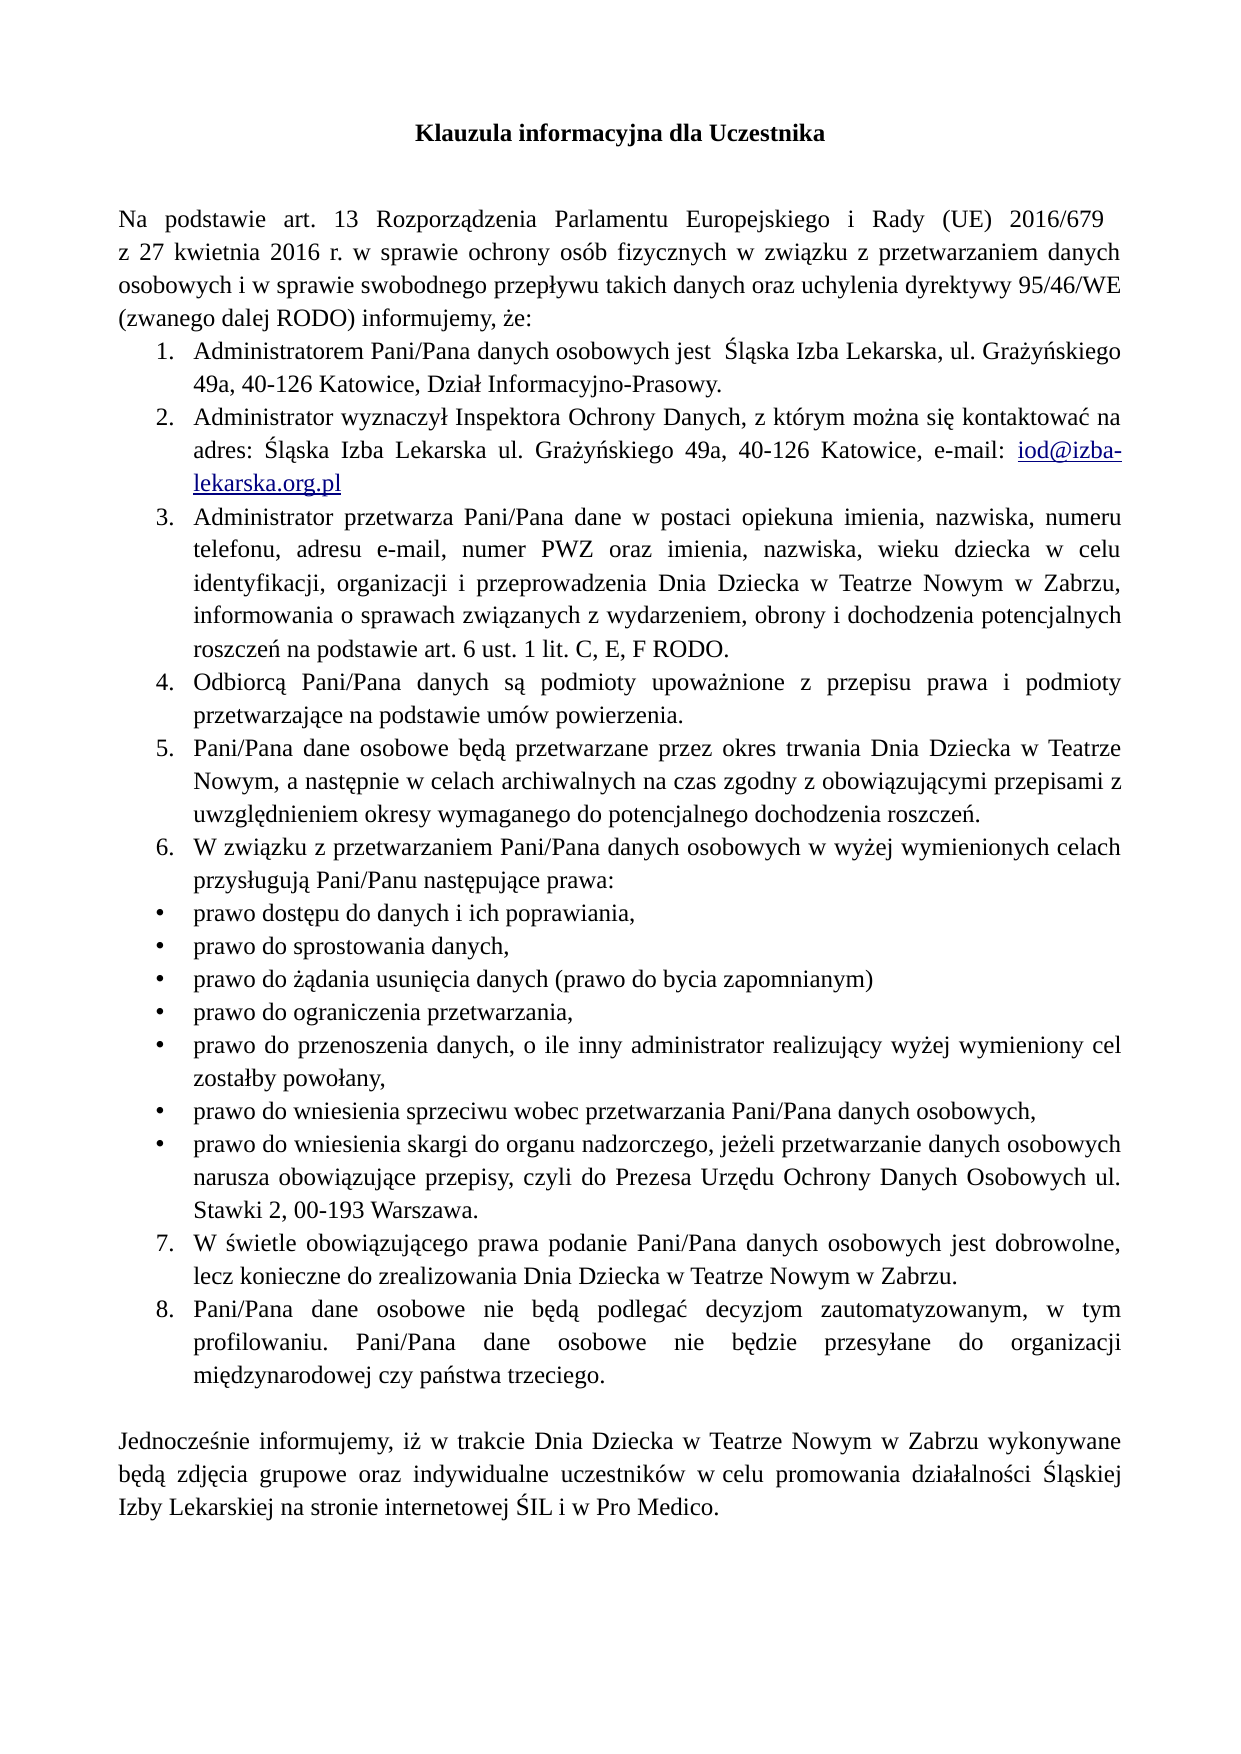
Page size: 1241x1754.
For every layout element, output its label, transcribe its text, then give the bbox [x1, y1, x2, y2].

text Jednocześnie informujemy, iż w trakcie Dnia Dziecka w Teatrze Nowym w Zabrzu wykonywane będą zdjęcia grupowe oraz indywidualne uczestników w celu promowania działalności Śląskiej Izby Lekarskiej na stronie internetowej ŚIL i w Pro Medico. [118, 1426, 1122, 1521]
list Administrator przetwarza Pani/Pana dane w postaci opiekuna imienia, nazwiska, numeru telefonu, adresu e-mail, numer PWZ oraz imienia, nazwiska, wieku dziecka w celu identyfikacji, organizacji i przeprowadzenia Dnia Dziecka w Teatrze Nowym w Zabrzu, informowania o sprawach związanych z wydarzeniem, obrony i dochodzenia potencjalnych roszczeń na podstawie art. 6 ust. 1 lit. C, E, F RODO. [156, 502, 1122, 662]
list Pani/Pana dane osobowe nie będą podlegać decyzjom zautomatyzowanym, w tym profilowaniu. Pani/Pana dane osobowe nie będzie przesyłane do organizacji międzynarodowej czy państwa trzeciego. [156, 1294, 1122, 1389]
list Odbiorcą Pani/Pana danych są podmioty upoważnione z przepisu prawa i podmioty przetwarzające na podstawie umów powierzenia. [156, 667, 1122, 728]
list Administrator wyznaczył Inspektora Ochrony Danych, z którym można się kontaktować na adres: Śląska Izba Lekarska ul. Grażyńskiego 49a, 40-126 Katowice, e-mail: iod@izba-lekarska.org.pl [156, 402, 1122, 497]
list W związku z przetwarzaniem Pani/Pana danych osobowych w wyżej wymienionych celach przysługują Pani/Panu następujące prawa: [156, 832, 1122, 893]
list prawo do żądania usunięcia danych (prawo do bycia zapomnianym) [156, 964, 1122, 993]
list prawo do ograniczenia przetwarzania, [156, 997, 1122, 1026]
list W świetle obowiązującego prawa podanie Pani/Pana danych osobowych jest dobrowolne, lecz konieczne do zrealizowania Dnia Dziecka w Teatrze Nowym w Zabrzu. [156, 1228, 1122, 1290]
list prawo do sprostowania danych, [156, 931, 1122, 959]
list prawo do przenoszenia danych, o ile inny administrator realizujący wyżej wymieniony cel zostałby powołany, [156, 1030, 1122, 1092]
text Na podstawie art. 13 Rozporządzenia Parlamentu Europejskiego i Rady (UE) 2016/679 z 27 kwietnia 2016 r. w sprawie ochrony osób fizycznych w związku z przetwarzaniem danych osobowych i w sprawie swobodnego przepływu takich danych oraz uchylenia dyrektywy 95/46/WE (zwanego dalej RODO) informujemy, że: [118, 204, 1122, 332]
list prawo do wniesienia skargi do organu nadzorczego, jeżeli przetwarzanie danych osobowych narusza obowiązujące przepisy, czyli do Prezesa Urzędu Ochrony Danych Osobowych ul. Stawki 2, 00-193 Warszawa. [156, 1129, 1122, 1224]
text Klauzula informacyjna dla Uczestnika [118, 118, 1122, 147]
list Pani/Pana dane osobowe będą przetwarzane przez okres trwania Dnia Dziecka w Teatrze Nowym, a następnie w celach archiwalnych na czas zgodny z obowiązującymi przepisami z uwzględnieniem okresy wymaganego do potencjalnego dochodzenia roszczeń. [156, 733, 1122, 827]
list prawo dostępu do danych i ich poprawiania, [156, 898, 1122, 927]
list prawo do wniesienia sprzeciwu wobec przetwarzania Pani/Pana danych osobowych, [156, 1096, 1122, 1125]
list Administratorem Pani/Pana danych osobowych jest Śląska Izba Lekarska, ul. Grażyńskiego 49a, 40-126 Katowice, Dział Informacyjno-Prasowy. [156, 336, 1122, 398]
